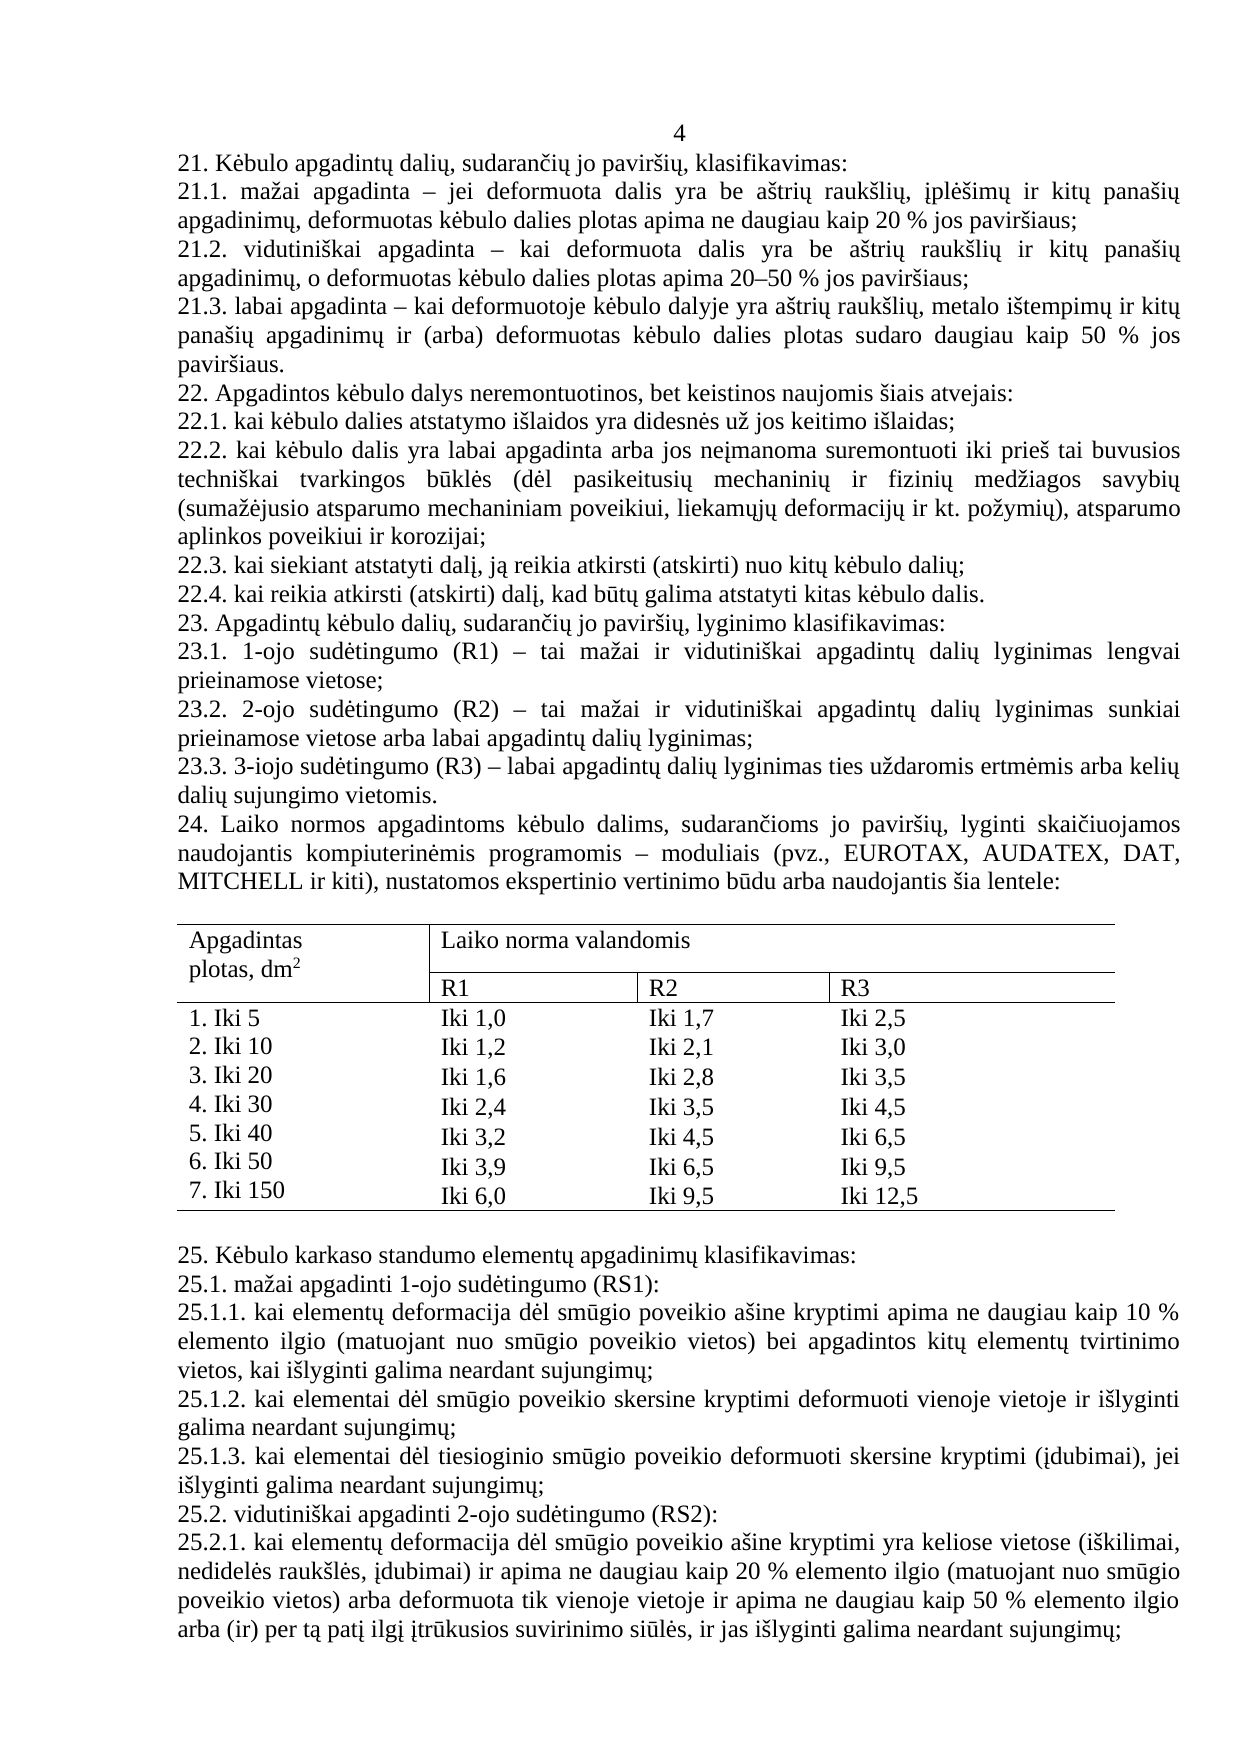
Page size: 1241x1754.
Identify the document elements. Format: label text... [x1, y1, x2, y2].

text 22. Apgadintos kėbulo dalys neremontuotinos, bet keistinos naujomis šiais atvejais: [177, 378, 1181, 406]
text 22.3. kai siekiant atstatyti dalį, ją reikia atkirsti (atskirti) nuo kitų kėbulo dalių; [177, 550, 1181, 579]
table_cell Iki 3,5 [638, 1091, 829, 1121]
table_cell Iki 1,6 [429, 1061, 637, 1091]
table_cell Iki 2,8 [638, 1061, 829, 1091]
text 25.1. mažai apgadinti 1-ojo sudėtingumo (RS1): [177, 1269, 1181, 1297]
text 21.2. vidutiniškai apgadinta – kai deformuota dalis yra be aštrių raukšlių ir kitų panašių apgadinimų, o deformuotas kėbulo dalies plotas apima 20–50 % jos paviršiaus; [177, 234, 1181, 291]
table_header Apgadintas plotas, dm2 [177, 925, 429, 1002]
table_cell Iki 4,5 [638, 1121, 829, 1151]
table_cell Iki 3,9 [429, 1151, 637, 1180]
text 25.1.1. kai elementų deformacija dėl smūgio poveikio ašine kryptimi apima ne daugiau kaip 10 % elemento ilgio (matuojant nuo smūgio poveikio vietos) bei apgadintos kitų elementų tvirtinimo vietos, kai išlyginti galima neardant sujungimų; [177, 1297, 1181, 1384]
text 25. Kėbulo karkaso standumo elementų apgadinimų klasifikavimas: [177, 1240, 1181, 1269]
table_cell Iki 12,5 [829, 1180, 1115, 1210]
table_cell Iki 6,5 [638, 1151, 829, 1180]
table_cell Iki 3,5 [829, 1061, 1115, 1091]
table_cell Iki 1,2 [429, 1031, 637, 1061]
text 24. Laiko normos apgadintoms kėbulo dalims, sudarančioms jo paviršių, lyginti skaičiuojamos naudojantis kompiuterinėmis programomis – moduliais (pvz., EUROTAX, AUDATEX, DAT, MITCHELL ir kiti), nustatomos ekspertinio vertinimo būdu arba naudojantis šia lentele: [177, 809, 1181, 895]
text 21.1. mažai apgadinta – jei deformuota dalis yra be aštrių raukšlių, įplėšimų ir kitų panašių apgadinimų, deformuotas kėbulo dalies plotas apima ne daugiau kaip 20 % jos paviršiaus; [177, 176, 1181, 234]
table_cell Iki 9,5 [829, 1151, 1115, 1180]
table_cell Iki 4,5 [829, 1091, 1115, 1121]
text 21. Kėbulo apgadintų dalių, sudarančių jo paviršių, klasifikavimas: [177, 148, 1181, 176]
text 25.1.2. kai elementai dėl smūgio poveikio skersine kryptimi deformuoti vienoje vietoje ir išlyginti galima neardant sujungimų; [177, 1384, 1181, 1441]
table_cell 1. Iki 5 2. Iki 10 3. Iki 20 4. Iki 30 5. Iki 40 6. Iki 50 7. Iki 150 [177, 1003, 429, 1210]
table_cell Iki 6,0 [429, 1180, 637, 1210]
text 22.2. kai kėbulo dalis yra labai apgadinta arba jos neįmanoma suremontuoti iki prieš tai buvusios techniškai tvarkingos būklės (dėl pasikeitusių mechaninių ir fizinių medžiagos savybių (sumažėjusio atsparumo mechaniniam poveikiui, liekamųjų deformacijų ir kt. požymių), atsparumo aplinkos poveikiui ir korozijai; [177, 435, 1181, 550]
text 23. Apgadintų kėbulo dalių, sudarančių jo paviršių, lyginimo klasifikavimas: [177, 608, 1181, 636]
table_cell Iki 1,7 [638, 1003, 829, 1031]
text 21.3. labai apgadinta – kai deformuotoje kėbulo dalyje yra aštrių raukšlių, metalo ištempimų ir kitų panašių apgadinimų ir (arba) deformuotas kėbulo dalies plotas sudaro daugiau kaip 50 % jos paviršiaus. [177, 291, 1181, 378]
text 23.2. 2-ojo sudėtingumo (R2) – tai mažai ir vidutiniškai apgadintų dalių lyginimas sunkiai prieinamose vietose arba labai apgadintų dalių lyginimas; [177, 694, 1181, 751]
table_cell Iki 3,2 [429, 1121, 637, 1151]
table_cell Iki 2,1 [638, 1031, 829, 1061]
text 23.1. 1-ojo sudėtingumo (R1) – tai mažai ir vidutiniškai apgadintų dalių lyginimas lengvai prieinamose vietose; [177, 636, 1181, 694]
text 22.4. kai reikia atkirsti (atskirti) dalį, kad būtų galima atstatyti kitas kėbulo dalis. [177, 579, 1181, 608]
table_cell R3 [830, 973, 1115, 1002]
table_cell Iki 6,5 [829, 1121, 1115, 1151]
text 22.1. kai kėbulo dalies atstatymo išlaidos yra didesnės už jos keitimo išlaidas; [177, 406, 1181, 435]
text 25.2.1. kai elementų deformacija dėl smūgio poveikio ašine kryptimi yra keliose vietose (iškilimai, nedidelės raukšlės, įdubimai) ir apima ne daugiau kaip 20 % elemento ilgio (matuojant nuo smūgio poveikio vietos) arba deformuota tik vienoje vietoje ir apima ne daugiau kaip 50 % elemento ilgio arba (ir) per tą patį ilgį įtrūkusios suvirinimo siūlės, ir jas išlyginti galima neardant sujungimų; [177, 1527, 1181, 1642]
table_header Laiko norma valandomis [430, 925, 1115, 972]
table_cell Iki 2,4 [429, 1091, 637, 1121]
table_cell Iki 1,0 [429, 1003, 637, 1031]
table_cell Iki 9,5 [638, 1180, 829, 1210]
text 23.3. 3-iojo sudėtingumo (R3) – labai apgadintų dalių lyginimas ties uždaromis ertmėmis arba kelių dalių sujungimo vietomis. [177, 751, 1181, 809]
text 25.2. vidutiniškai apgadinti 2-ojo sudėtingumo (RS2): [177, 1499, 1181, 1527]
table_cell Iki 3,0 [829, 1031, 1115, 1061]
text 25.1.3. kai elementai dėl tiesioginio smūgio poveikio deformuoti skersine kryptimi (įdubimai), jei išlyginti galima neardant sujungimų; [177, 1441, 1181, 1499]
table_cell R2 [638, 973, 829, 1002]
table_cell Iki 2,5 [829, 1003, 1115, 1031]
table_cell R1 [430, 973, 637, 1002]
